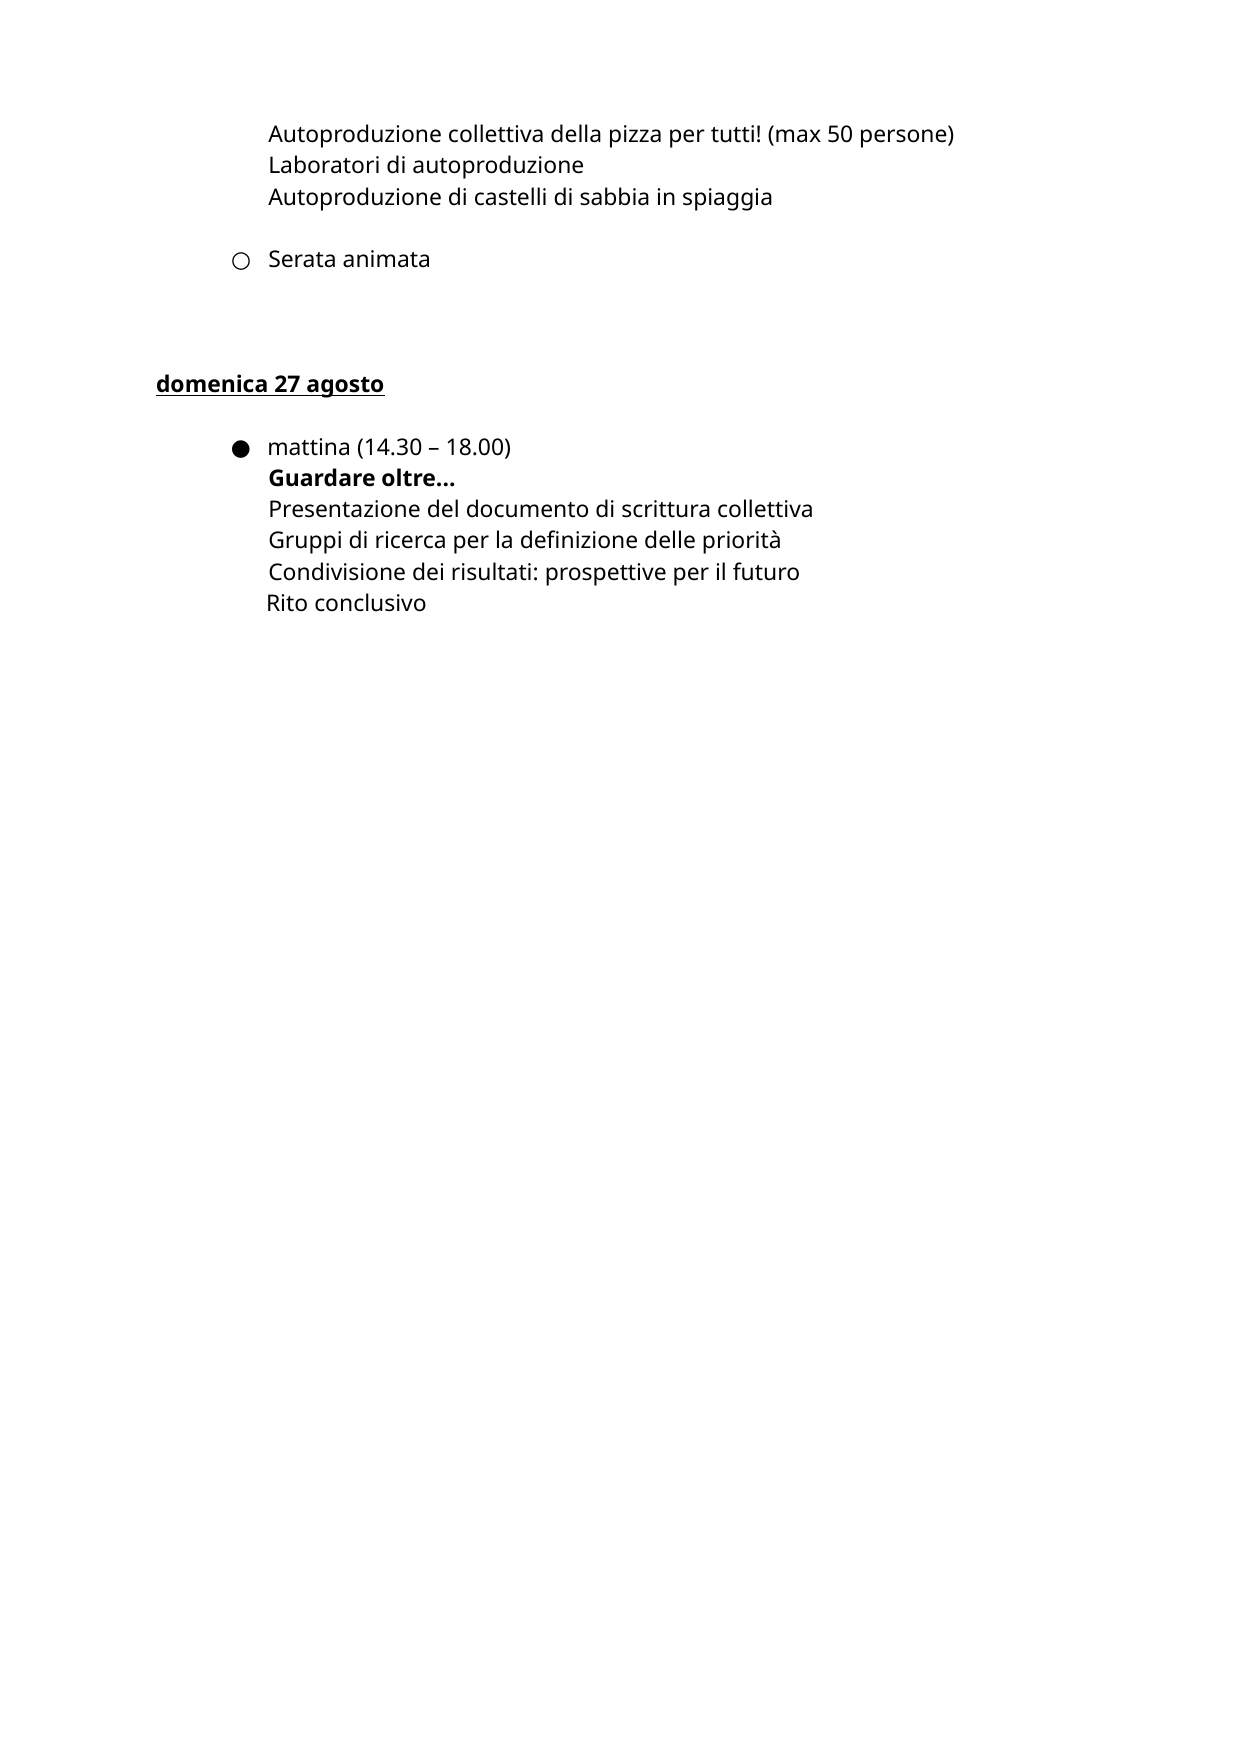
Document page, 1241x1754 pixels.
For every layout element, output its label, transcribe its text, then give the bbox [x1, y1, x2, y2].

list Laboratori di autoproduzione [231, 149, 1122, 181]
list Guardare oltre... [231, 462, 1122, 493]
text domenica 27 agosto [156, 368, 1122, 399]
list Autoproduzione di castelli di sabbia in spiaggia [231, 181, 1122, 212]
list mattina (14.30 – 18.00) [193, 431, 1122, 462]
list Condivisione dei risultati: prospettive per il futuro [231, 556, 1122, 587]
list Autoproduzione collettiva della pizza per tutti! (max 50 persone) [231, 118, 1122, 149]
text Rito conclusivo [118, 587, 1122, 618]
list Presentazione del documento di scrittura collettiva [231, 493, 1122, 524]
list Serata animata [231, 243, 1122, 274]
list Gruppi di ricerca per la definizione delle priorità [231, 524, 1122, 556]
